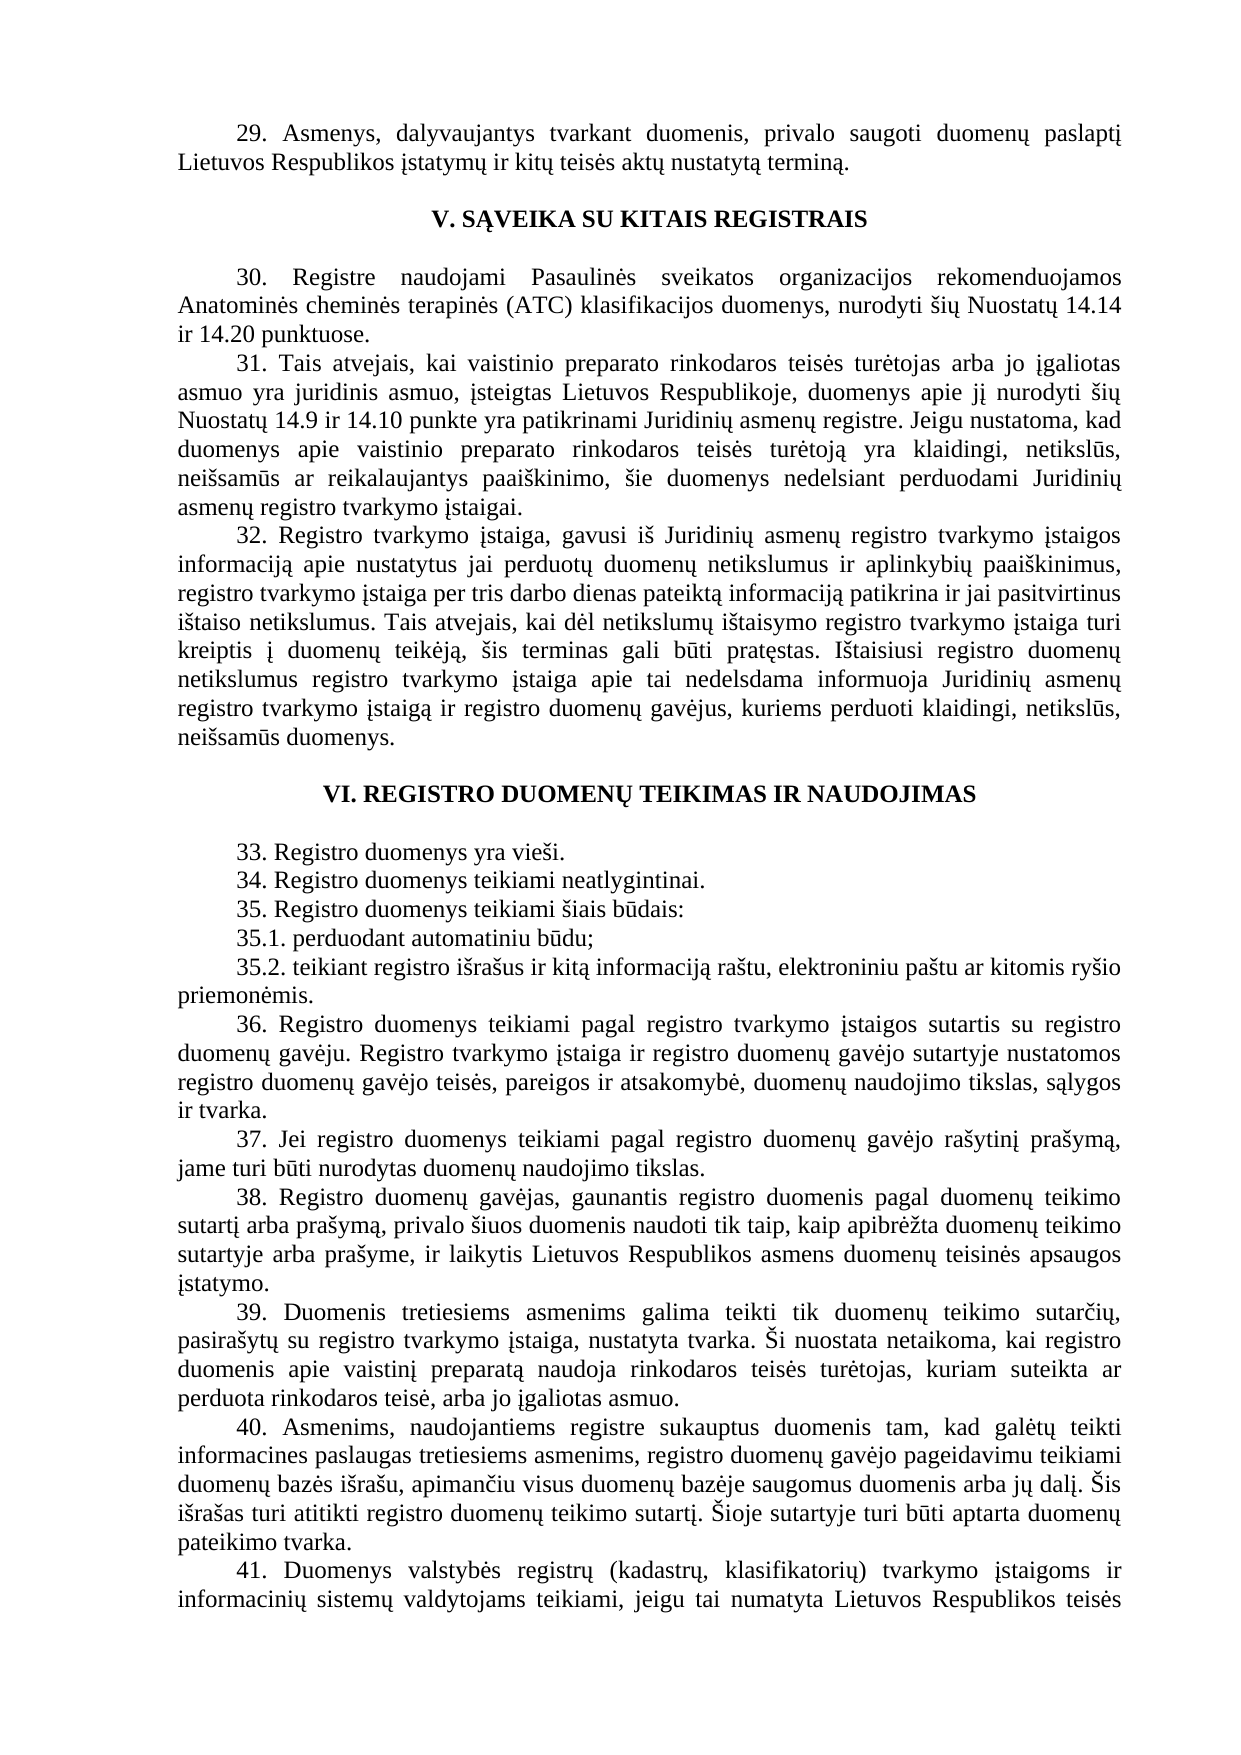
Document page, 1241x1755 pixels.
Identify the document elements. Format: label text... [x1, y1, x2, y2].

text 41. Duomenys valstybės registrų (kadastrų, klasifikatorių) tvarkymo įstaigoms ir informacinių sistemų valdytojams teikiami, jeigu tai numatyta Lietuvos Respublikos teisės [177, 1556, 1122, 1613]
text 32. Registro tvarkymo įstaiga, gavusi iš Juridinių asmenų registro tvarkymo įstaigos informaciją apie nustatytus jai perduotų duomenų netikslumus ir aplinkybių paaiškinimus, registro tvarkymo įstaiga per tris darbo dienas pateiktą informaciją patikrina ir jai pasitvirtinus ištaiso netikslumus. Tais atvejais, kai dėl netikslumų ištaisymo registro tvarkymo įstaiga turi kreiptis į duomenų teikėją, šis terminas gali būti pratęstas. Ištaisiusi registro duomenų netikslumus registro tvarkymo įstaiga apie tai nedelsdama informuoja Juridinių asmenų registro tvarkymo įstaigą ir registro duomenų gavėjus, kuriems perduoti klaidingi, netikslūs, neišsamūs duomenys. [177, 521, 1122, 751]
text 34. Registro duomenys teikiami neatlygintinai. [177, 866, 1122, 894]
text 39. Duomenis tretiesiems asmenims galima teikti tik duomenų teikimo sutarčių, pasirašytų su registro tvarkymo įstaiga, nustatyta tvarka. Ši nuostata netaikoma, kai registro duomenis apie vaistinį preparatą naudoja rinkodaros teisės turėtojas, kuriam suteikta ar perduota rinkodaros teisė, arba jo įgaliotas asmuo. [177, 1297, 1122, 1412]
text 35. Registro duomenys teikiami šiais būdais: [177, 894, 1122, 923]
text 40. Asmenims, naudojantiems registre sukauptus duomenis tam, kad galėtų teikti informacines paslaugas tretiesiems asmenims, registro duomenų gavėjo pageidavimu teikiami duomenų bazės išrašu, apimančiu visus duomenų bazėje saugomus duomenis arba jų dalį. Šis išrašas turi atitikti registro duomenų teikimo sutartį. Šioje sutartyje turi būti aptarta duomenų pateikimo tvarka. [177, 1412, 1122, 1556]
text 35.1. perduodant automatiniu būdu; [177, 923, 1122, 952]
text 33. Registro duomenys yra vieši. [177, 837, 1122, 866]
text V. SĄVEIKA SU KITAIS REGISTRAIS [177, 204, 1122, 233]
text 29. Asmenys, dalyvaujantys tvarkant duomenis, privalo saugoti duomenų paslaptį Lietuvos Respublikos įstatymų ir kitų teisės aktų nustatytą terminą. [177, 118, 1122, 176]
text 31. Tais atvejais, kai vaistinio preparato rinkodaros teisės turėtojas arba jo įgaliotas asmuo yra juridinis asmuo, įsteigtas Lietuvos Respublikoje, duomenys apie jį nurodyti šių Nuostatų 14.9 ir 14.10 punkte yra patikrinami Juridinių asmenų registre. Jeigu nustatoma, kad duomenys apie vaistinio preparato rinkodaros teisės turėtoją yra klaidingi, netikslūs, neišsamūs ar reikalaujantys paaiškinimo, šie duomenys nedelsiant perduodami Juridinių asmenų registro tvarkymo įstaigai. [177, 348, 1122, 521]
text 36. Registro duomenys teikiami pagal registro tvarkymo įstaigos sutartis su registro duomenų gavėju. Registro tvarkymo įstaiga ir registro duomenų gavėjo sutartyje nustatomos registro duomenų gavėjo teisės, pareigos ir atsakomybė, duomenų naudojimo tikslas, sąlygos ir tvarka. [177, 1009, 1122, 1124]
text VI. REGISTRO DUOMENŲ TEIKIMAS IR NAUDOJIMAS [177, 779, 1122, 808]
text 30. Registre naudojami Pasaulinės sveikatos organizacijos rekomenduojamos Anatominės cheminės terapinės (ATC) klasifikacijos duomenys, nurodyti šių Nuostatų 14.14 ir 14.20 punktuose. [177, 262, 1122, 348]
text 35.2. teikiant registro išrašus ir kitą informaciją raštu, elektroniniu paštu ar kitomis ryšio priemonėmis. [177, 952, 1122, 1009]
text 38. Registro duomenų gavėjas, gaunantis registro duomenis pagal duomenų teikimo sutartį arba prašymą, privalo šiuos duomenis naudoti tik taip, kaip apibrėžta duomenų teikimo sutartyje arba prašyme, ir laikytis Lietuvos Respublikos asmens duomenų teisinės apsaugos įstatymo. [177, 1182, 1122, 1297]
text 37. Jei registro duomenys teikiami pagal registro duomenų gavėjo rašytinį prašymą, jame turi būti nurodytas duomenų naudojimo tikslas. [177, 1124, 1122, 1182]
